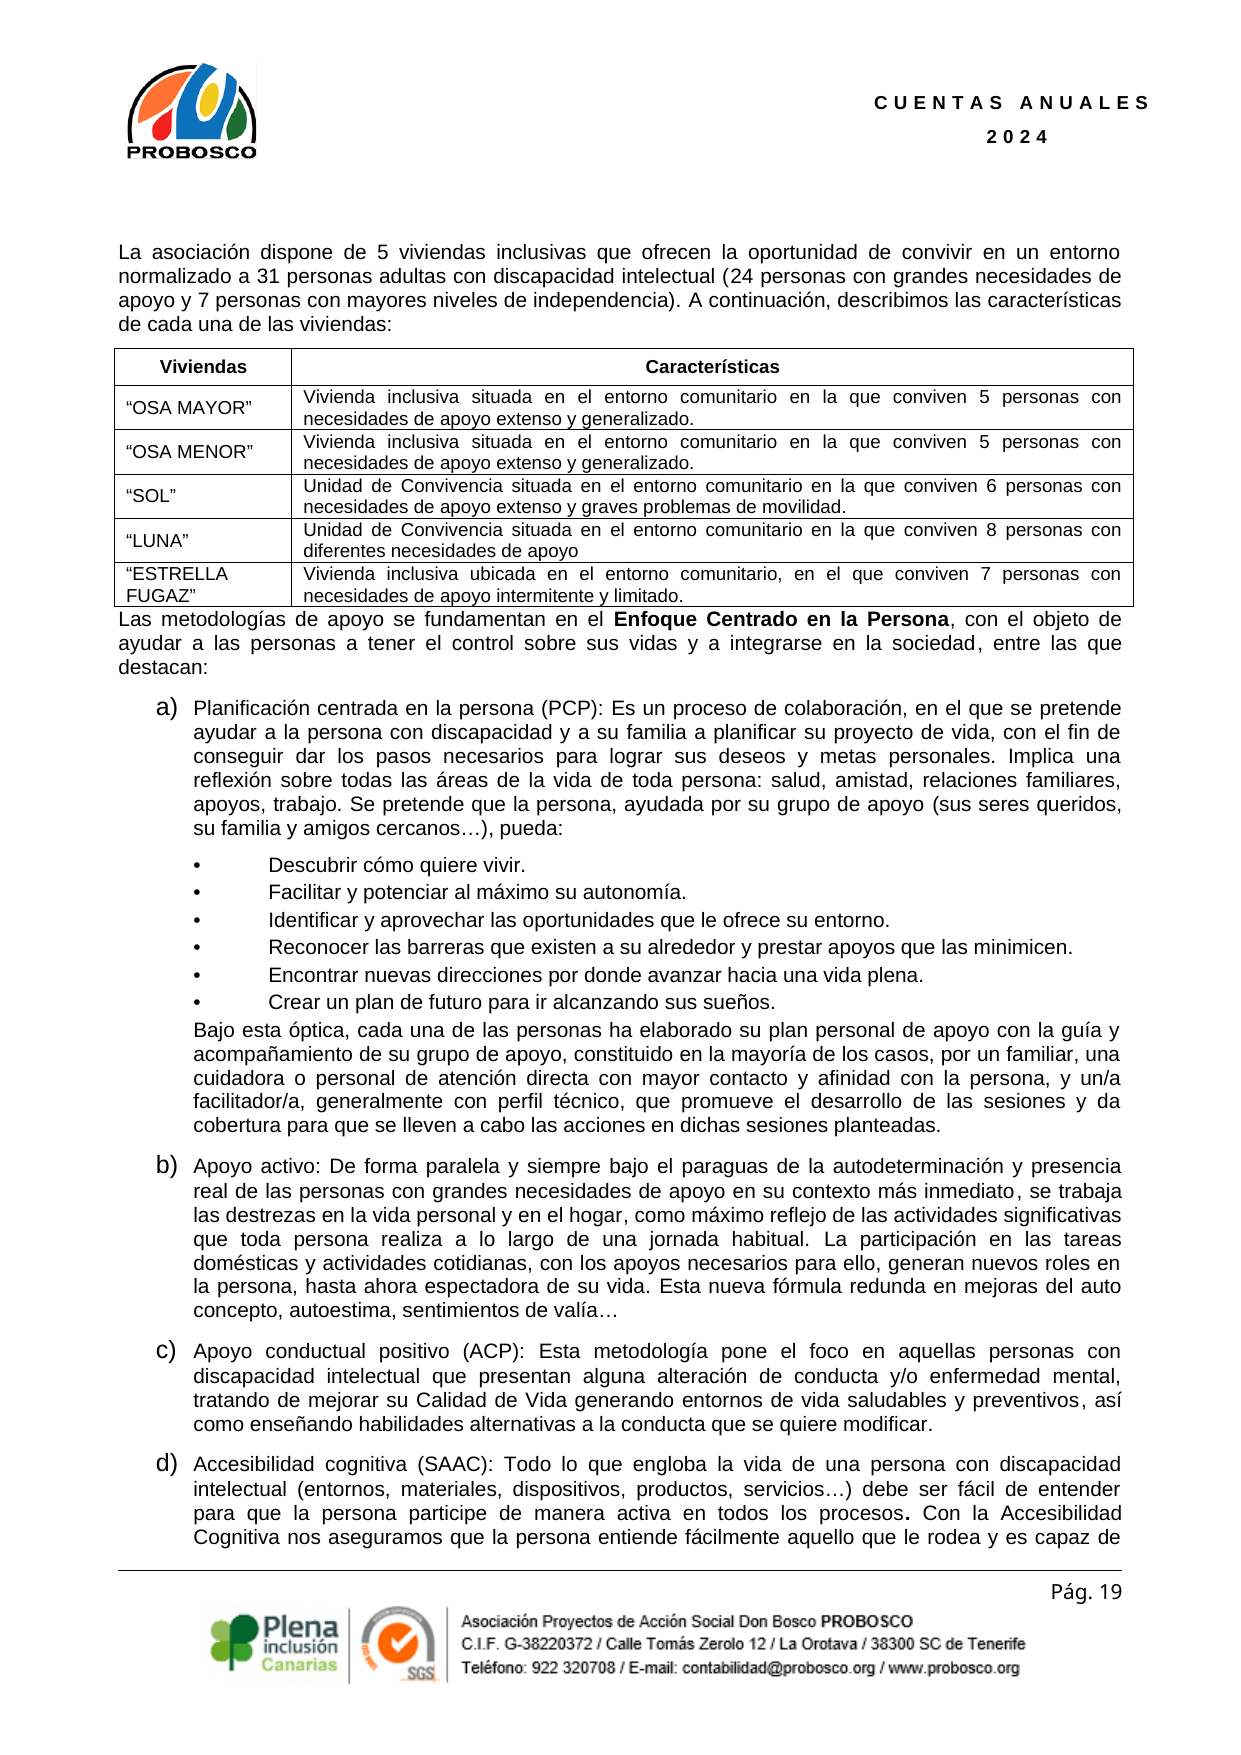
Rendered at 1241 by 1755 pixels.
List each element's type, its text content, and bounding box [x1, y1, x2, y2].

list Accesibilidad cognitiva (SAAC): Todo lo que engloba la vida de una persona con discapacidad intelectual (entornos, materiales, dispositivos, productos, servicios…) debe ser fácil de entender para que la persona participe de manera activa en todos los procesos. Con la Accesibilidad Cognitiva nos aseguramos que la persona entiende fácilmente aquello que le rodea y es capaz de desenvolverse en espacios, actividades, etc., con los apoyos que precisa, de la manera más autónoma posible. Se trata de hacer comprensible espacios y materiales mediante el uso de claves visuales, atendiendo a las necesidades individuales de comunicación. [156, 1530, 1122, 1548]
text La asociación dispone de 5 viviendas inclusivas que ofrecen la oportunidad de convivir en un entorno normalizado a 31 personas adultas con discapacidad intelectual (24 personas con grandes necesidades de apoyo y 7 personas con mayores niveles de independencia). A continuación, describimos las características de cada una de las viviendas: [118, 239, 1122, 279]
